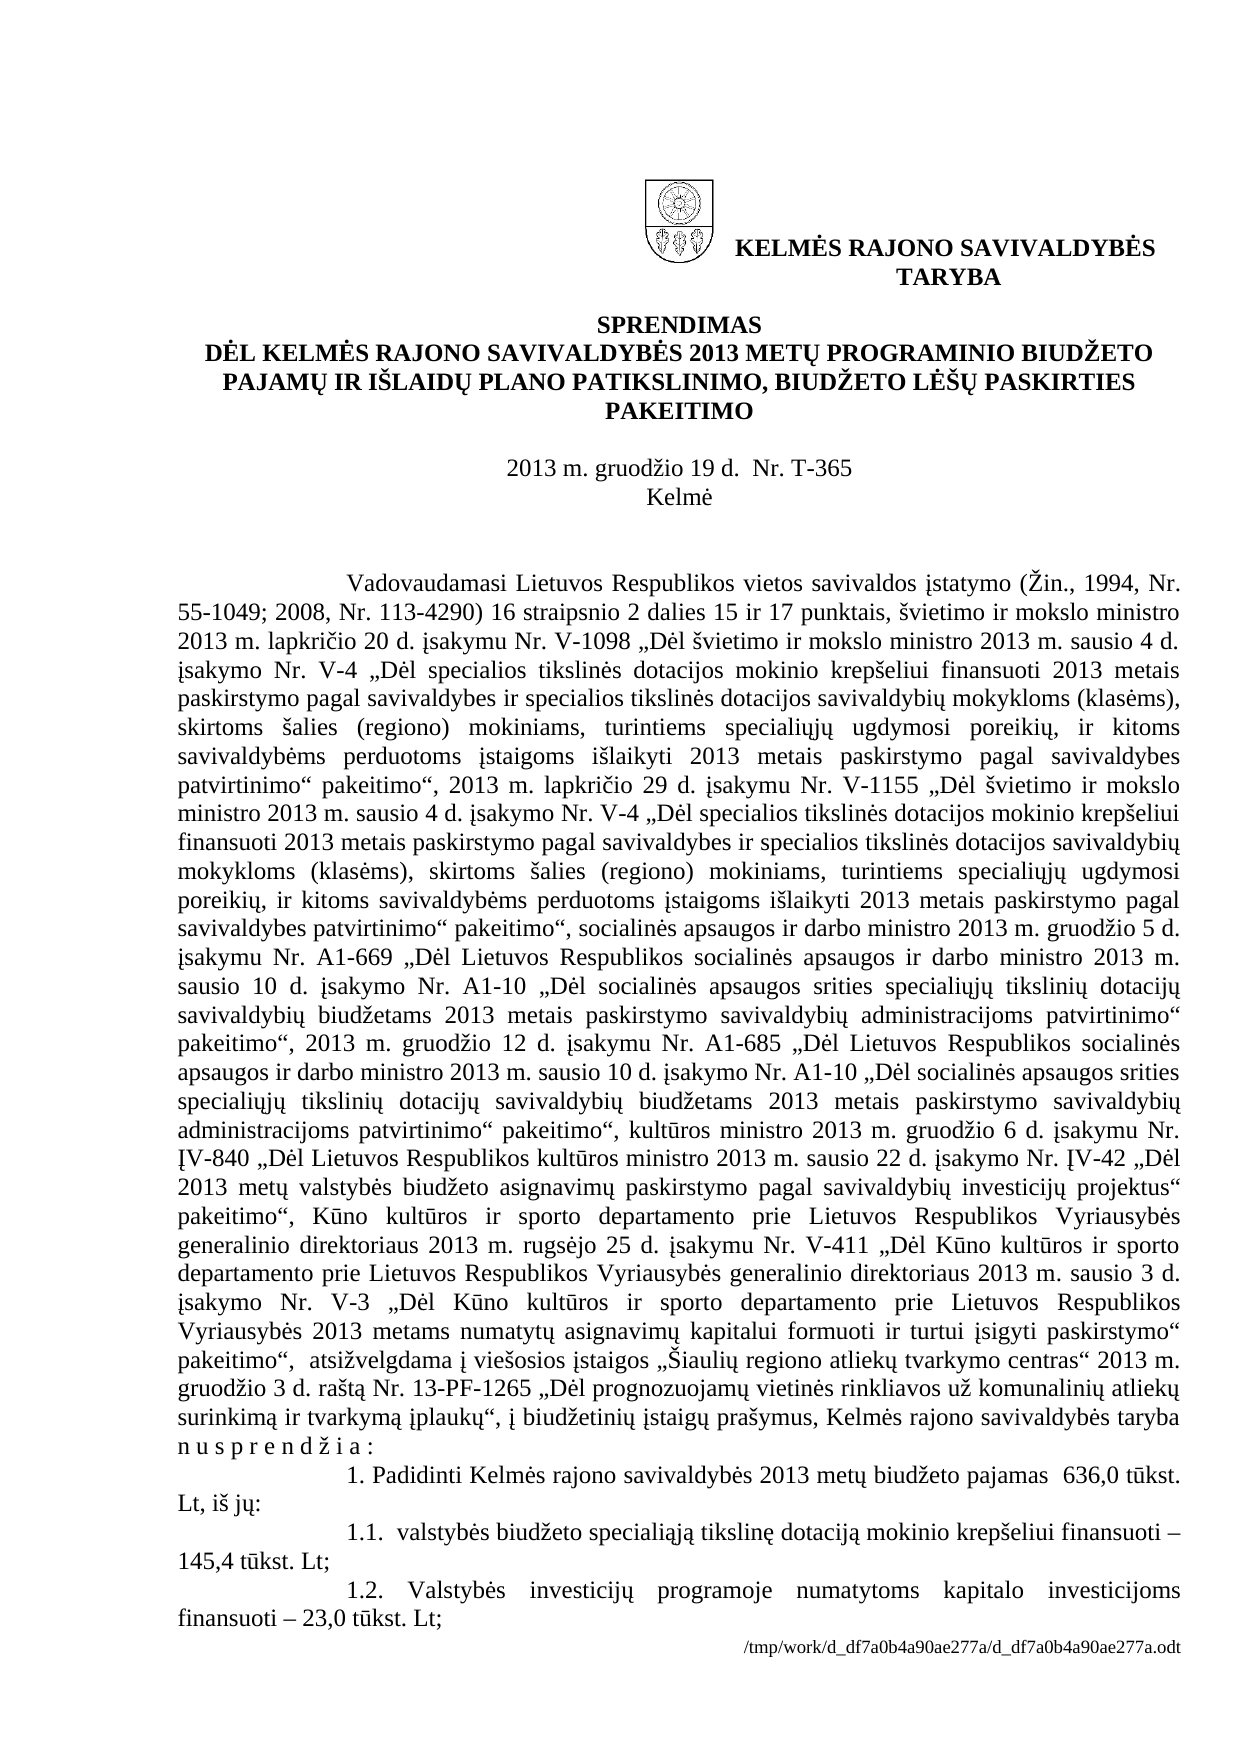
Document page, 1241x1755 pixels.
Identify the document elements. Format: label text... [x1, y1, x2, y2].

text DĖL KELMĖS RAJONO SAVIVALDYBĖS 2013 METŲ PROGRAMINIO BIUDŽETO PAJAMŲ IR IŠLAIDŲ PLANO PATIKSLINIMO, BIUDŽETO LĖŠŲ PASKIRTIES PAKEITIMO [177, 338, 1181, 425]
text Vadovaudamasi Lietuvos Respublikos vietos savivaldos įstatymo (Žin., 1994, Nr. 55-1049; 2008, Nr. 113-4290) 16 straipsnio 2 dalies 15 ir 17 punktais, švietimo ir mokslo ministro 2013 m. lapkričio 20 d. įsakymu Nr. V-1098 „Dėl švietimo ir mokslo ministro 2013 m. sausio 4 d. įsakymo Nr. V-4 „Dėl specialios tikslinės dotacijos mokinio krepšeliui finansuoti 2013 metais paskirstymo pagal savivaldybes ir specialios tikslinės dotacijos savivaldybių mokykloms (klasėms), skirtoms šalies (regiono) mokiniams, turintiems specialiųjų ugdymosi poreikių, ir kitoms savivaldybėms perduotoms įstaigoms išlaikyti 2013 metais paskirstymo pagal savivaldybes patvirtinimo“ pakeitimo“, 2013 m. lapkričio 29 d. įsakymu Nr. V-1155 „Dėl švietimo ir mokslo ministro 2013 m. sausio 4 d. įsakymo Nr. V-4 „Dėl specialios tikslinės dotacijos mokinio krepšeliui finansuoti 2013 metais paskirstymo pagal savivaldybes ir specialios tikslinės dotacijos savivaldybių mokykloms (klasėms), skirtoms šalies (regiono) mokiniams, turintiems specialiųjų ugdymosi poreikių, ir kitoms savivaldybėms perduotoms įstaigoms išlaikyti 2013 metais paskirstymo pagal savivaldybes patvirtinimo“ pakeitimo“, socialinės apsaugos ir darbo ministro 2013 m. gruodžio 5 d. įsakymu Nr. A1-669 „Dėl Lietuvos Respublikos socialinės apsaugos ir darbo ministro 2013 m. sausio 10 d. įsakymo Nr. A1-10 „Dėl socialinės apsaugos srities specialiųjų tikslinių dotacijų savivaldybių biudžetams 2013 metais paskirstymo savivaldybių administracijoms patvirtinimo“ pakeitimo“, 2013 m. gruodžio 12 d. įsakymu Nr. A1-685 „Dėl Lietuvos Respublikos socialinės apsaugos ir darbo ministro 2013 m. sausio 10 d. įsakymo Nr. A1-10 „Dėl socialinės apsaugos srities specialiųjų tikslinių dotacijų savivaldybių biudžetams 2013 metais paskirstymo savivaldybių administracijoms patvirtinimo“ pakeitimo“, kultūros ministro 2013 m. gruodžio 6 d. įsakymu Nr. ĮV-840 „Dėl Lietuvos Respublikos kultūros ministro 2013 m. sausio 22 d. įsakymo Nr. ĮV-42 „Dėl 2013 metų valstybės biudžeto asignavimų paskirstymo pagal savivaldybių investicijų projektus“ pakeitimo“, Kūno kultūros ir sporto departamento prie Lietuvos Respublikos Vyriausybės generalinio direktoriaus 2013 m. rugsėjo 25 d. įsakymu Nr. V-411 „Dėl Kūno kultūros ir sporto departamento prie Lietuvos Respublikos Vyriausybės generalinio direktoriaus 2013 m. sausio 3 d. įsakymo Nr. V-3 „Dėl Kūno kultūros ir sporto departamento prie Lietuvos Respublikos Vyriausybės 2013 metams numatytų asignavimų kapitalui formuoti ir turtui įsigyti paskirstymo“ pakeitimo“, atsižvelgdama į viešosios įstaigos „Šiaulių regiono atliekų tvarkymo centras“ 2013 m. gruodžio 3 d. raštą Nr. 13-PF-1265 „Dėl prognozuojamų vietinės rinkliavos už komunalinių atliekų surinkimą ir tvarkymą įplaukų“, į biudžetinių įstaigų prašymus, Kelmės rajono savivaldybės taryba nusprendžia: [177, 568, 1181, 1460]
text Kelmė [177, 482, 1181, 511]
text 1. Padidinti Kelmės rajono savivaldybės 2013 metų biudžeto pajamas 636,0 tūkst. Lt, iš jų: [177, 1460, 1181, 1517]
text 1.1. valstybės biudžeto specialiąją tikslinę dotaciją mokinio krepšeliui finansuoti – 145,4 tūkst. Lt; [177, 1517, 1181, 1575]
text TARYBA [177, 262, 1181, 291]
text SPRENDIMAS [177, 310, 1181, 338]
text 2013 m. gruodžio 19 d. Nr. T-365 [177, 453, 1181, 482]
text 1.2. Valstybės investicijų programoje numatytoms kapitalo investicijoms finansuoti – 23,0 tūkst. Lt; [177, 1575, 1181, 1632]
text KELMĖS RAJONO SAVIVALDYBĖS [716, 233, 1181, 262]
text [177, 233, 641, 262]
